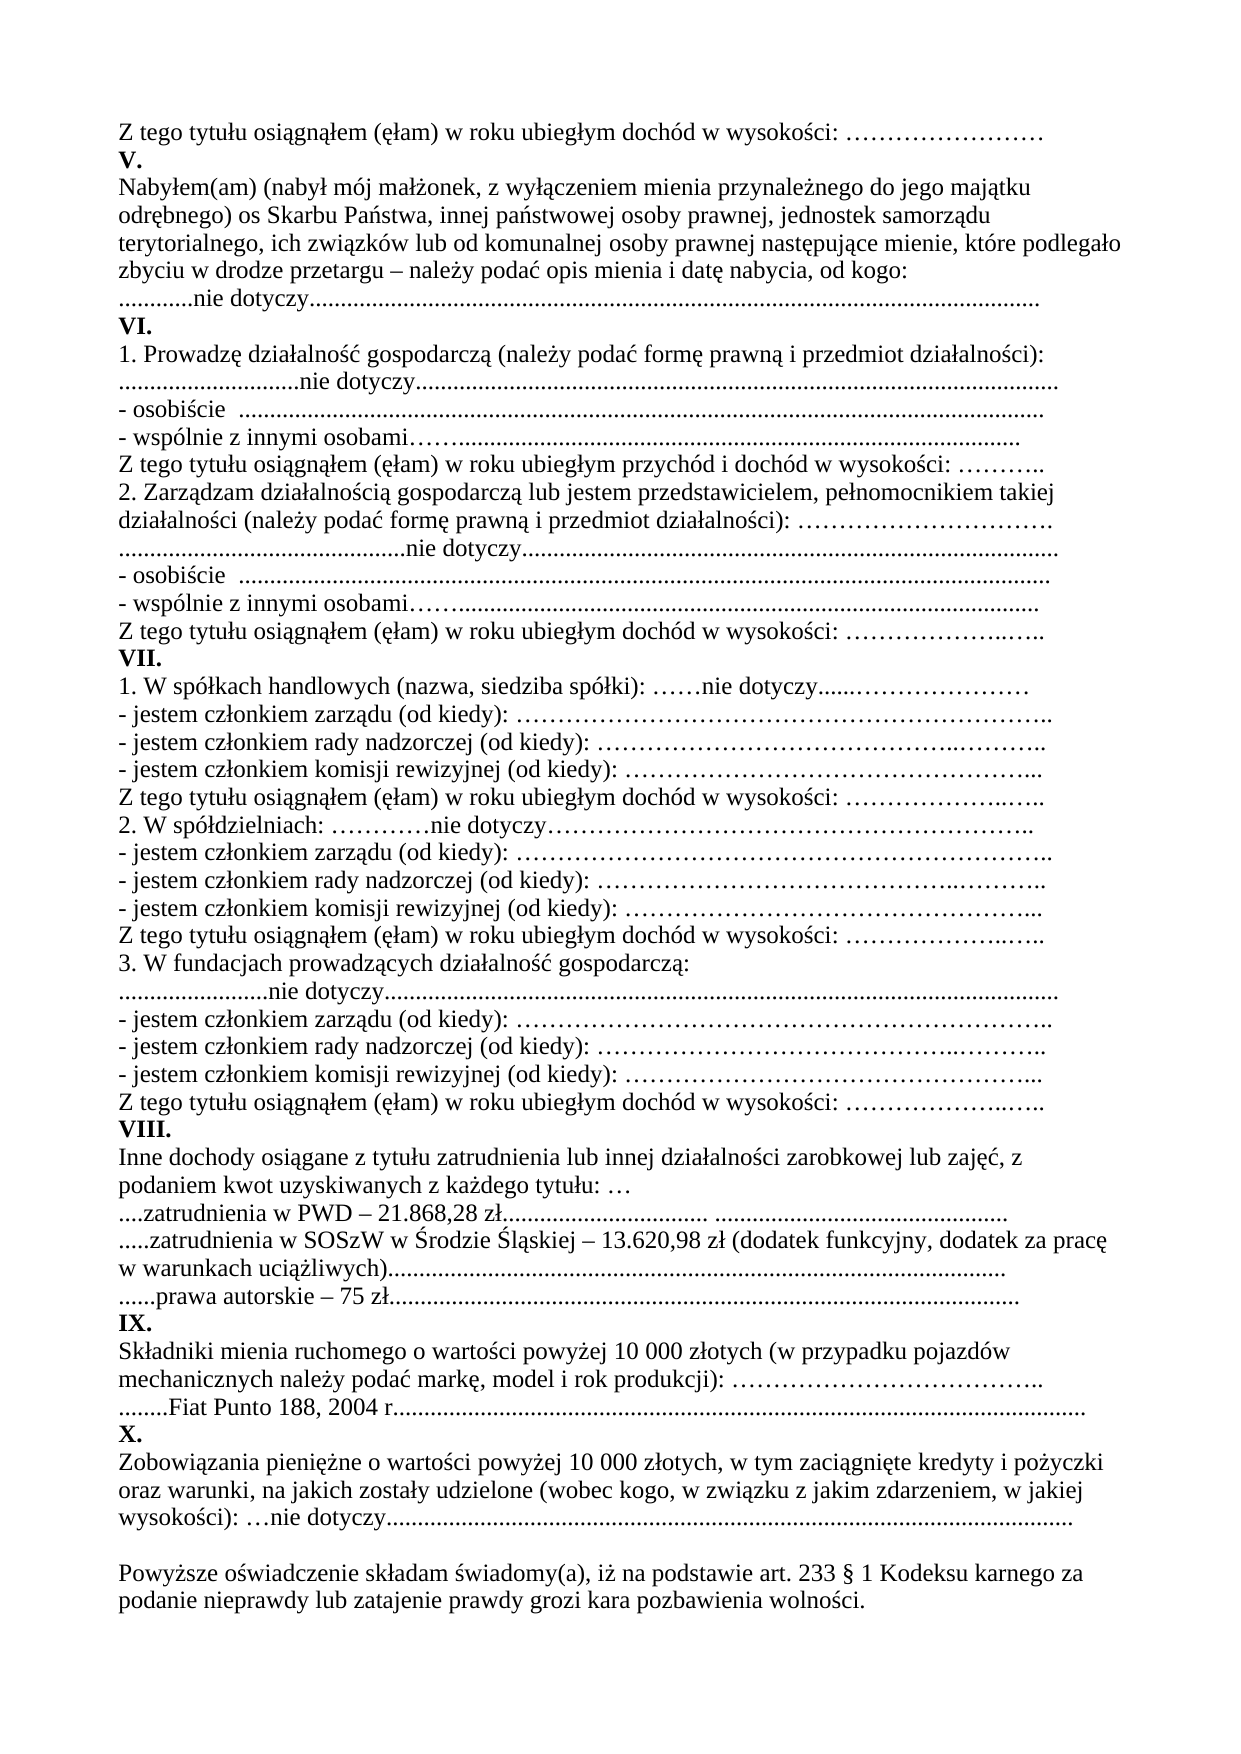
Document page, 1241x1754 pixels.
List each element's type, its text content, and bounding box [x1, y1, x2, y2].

text ........................nie dotyczy............................................................................................................ [118, 977, 1122, 1005]
text - wspólnie z innymi osobami…….......................................................................................... [118, 423, 1122, 451]
text VIII. [118, 1116, 1122, 1143]
text V. [118, 146, 1122, 173]
text 2. Zarządzam działalnością gospodarczą lub jestem przedstawicielem, pełnomocnikiem takiej działalności (należy podać formę prawną i przedmiot działalności): …………………………. [118, 478, 1122, 534]
text - wspólnie z innymi osobami……............................................................................................. [118, 589, 1122, 617]
text ............nie dotyczy..................................................................................................................... [118, 284, 1122, 312]
text Powyższe oświadczenie składam świadomy(a), iż na podstawie art. 233 § 1 Kodeksu karnego za podanie nieprawdy lub zatajenie prawdy grozi kara pozbawienia wolności. [118, 1559, 1122, 1614]
text Z tego tytułu osiągnąłem (ęłam) w roku ubiegłym dochód w wysokości: ………………..….. [118, 1088, 1122, 1116]
text VII. [118, 644, 1122, 672]
text - jestem członkiem komisji rewizyjnej (od kiedy): …………………………………………... [118, 1060, 1122, 1088]
text Inne dochody osiągane z tytułu zatrudnienia lub innej działalności zarobkowej lub zajęć, z podaniem kwot uzyskiwanych z każdego tytułu: … [118, 1143, 1122, 1199]
text - jestem członkiem zarządu (od kiedy): ……………………………………………………….. [118, 838, 1122, 866]
text ..............................................nie dotyczy...................................................................................... [118, 534, 1122, 561]
text Z tego tytułu osiągnąłem (ęłam) w roku ubiegłym dochód w wysokości: …………………… [118, 118, 1122, 146]
text ....zatrudnienia w PWD – 21.868,28 zł................................. ............................................... [118, 1199, 1122, 1226]
text 2. W spółdzielniach: …………nie dotyczy………………………………………………….. [118, 811, 1122, 838]
text - jestem członkiem rady nadzorczej (od kiedy): ……………………………………..……….. [118, 728, 1122, 755]
text - jestem członkiem komisji rewizyjnej (od kiedy): …………………………………………... [118, 755, 1122, 783]
text - osobiście ................................................................................................................................. [118, 395, 1122, 423]
text Składniki mienia ruchomego o wartości powyżej 10 000 złotych (w przypadku pojazdów mechanicznych należy podać markę, model i rok produkcji): ……………………………….. [118, 1337, 1122, 1393]
text Zobowiązania pieniężne o wartości powyżej 10 000 złotych, w tym zaciągnięte kredyty i pożyczki oraz warunki, na jakich zostały udzielone (wobec kogo, w związku z jakim zdarzeniem, w jakiej wysokości): …nie dotyczy.............................................................................................................. [118, 1448, 1122, 1531]
text ......prawa autorskie – 75 zł..................................................................................................... [118, 1282, 1122, 1309]
text - jestem członkiem rady nadzorczej (od kiedy): ……………………………………..……….. [118, 866, 1122, 894]
text - jestem członkiem zarządu (od kiedy): ……………………………………………………….. [118, 700, 1122, 728]
text - osobiście .................................................................................................................................. [118, 561, 1122, 589]
text 1. Prowadzę działalność gospodarczą (należy podać formę prawną i przedmiot działalności): [118, 340, 1122, 367]
text 1. W spółkach handlowych (nazwa, siedziba spółki): ……nie dotyczy......………………… [118, 672, 1122, 700]
text Z tego tytułu osiągnąłem (ęłam) w roku ubiegłym dochód w wysokości: ………………..….. [118, 922, 1122, 949]
text VI. [118, 312, 1122, 340]
text .............................nie dotyczy....................................................................................................... [118, 367, 1122, 395]
text - jestem członkiem rady nadzorczej (od kiedy): ……………………………………..……….. [118, 1032, 1122, 1060]
text 3. W fundacjach prowadzących działalność gospodarczą: [118, 949, 1122, 977]
text .....zatrudnienia w SOSzW w Środzie Śląskiej – 13.620,98 zł (dodatek funkcyjny, dodatek za pracę w warunkach uciążliwych)................................................................................................... [118, 1226, 1122, 1282]
text - jestem członkiem komisji rewizyjnej (od kiedy): …………………………………………... [118, 894, 1122, 922]
text Z tego tytułu osiągnąłem (ęłam) w roku ubiegłym dochód w wysokości: ………………..….. [118, 783, 1122, 811]
text Z tego tytułu osiągnąłem (ęłam) w roku ubiegłym dochód w wysokości: ………………..….. [118, 617, 1122, 644]
text ........Fiat Punto 188, 2004 r............................................................................................................... [118, 1393, 1122, 1420]
text - jestem członkiem zarządu (od kiedy): ……………………………………………………….. [118, 1005, 1122, 1032]
text IX. [118, 1309, 1122, 1337]
text Nabyłem(am) (nabył mój małżonek, z wyłączeniem mienia przynależnego do jego majątku odrębnego) os Skarbu Państwa, innej państwowej osoby prawnej, jednostek samorządu terytorialnego, ich związków lub od komunalnej osoby prawnej następujące mienie, które podlegało zbyciu w drodze przetargu – należy podać opis mienia i datę nabycia, od kogo: [118, 173, 1122, 284]
text X. [118, 1420, 1122, 1448]
text Z tego tytułu osiągnąłem (ęłam) w roku ubiegłym przychód i dochód w wysokości: ……….. [118, 451, 1122, 478]
